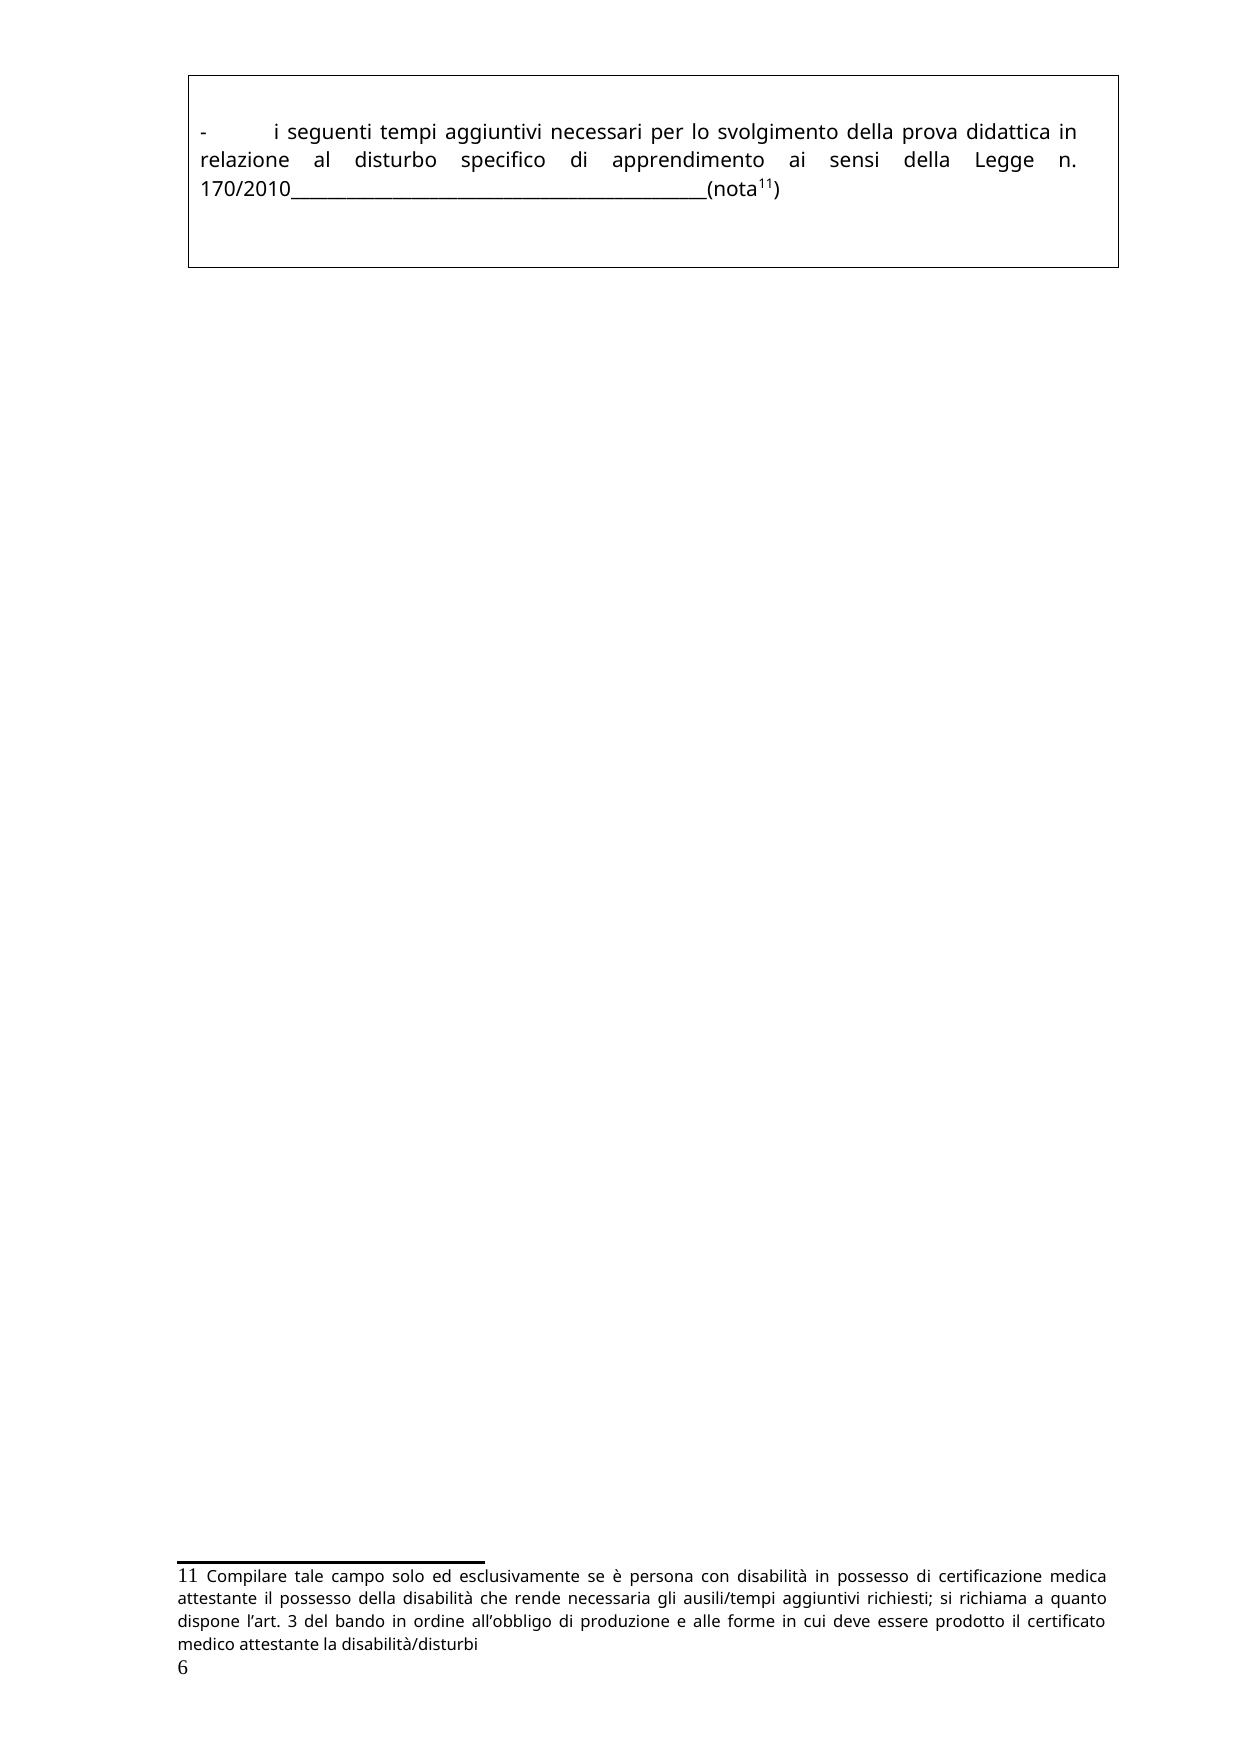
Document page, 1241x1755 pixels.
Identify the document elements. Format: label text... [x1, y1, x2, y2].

table_header i seguenti tempi aggiuntivi necessari per lo svolgimento della prova didattica in relazione al disturbo specifico di apprendimento ai sensi della Legge n. 170/2010_____________________________________________(nota) [189, 76, 1118, 267]
